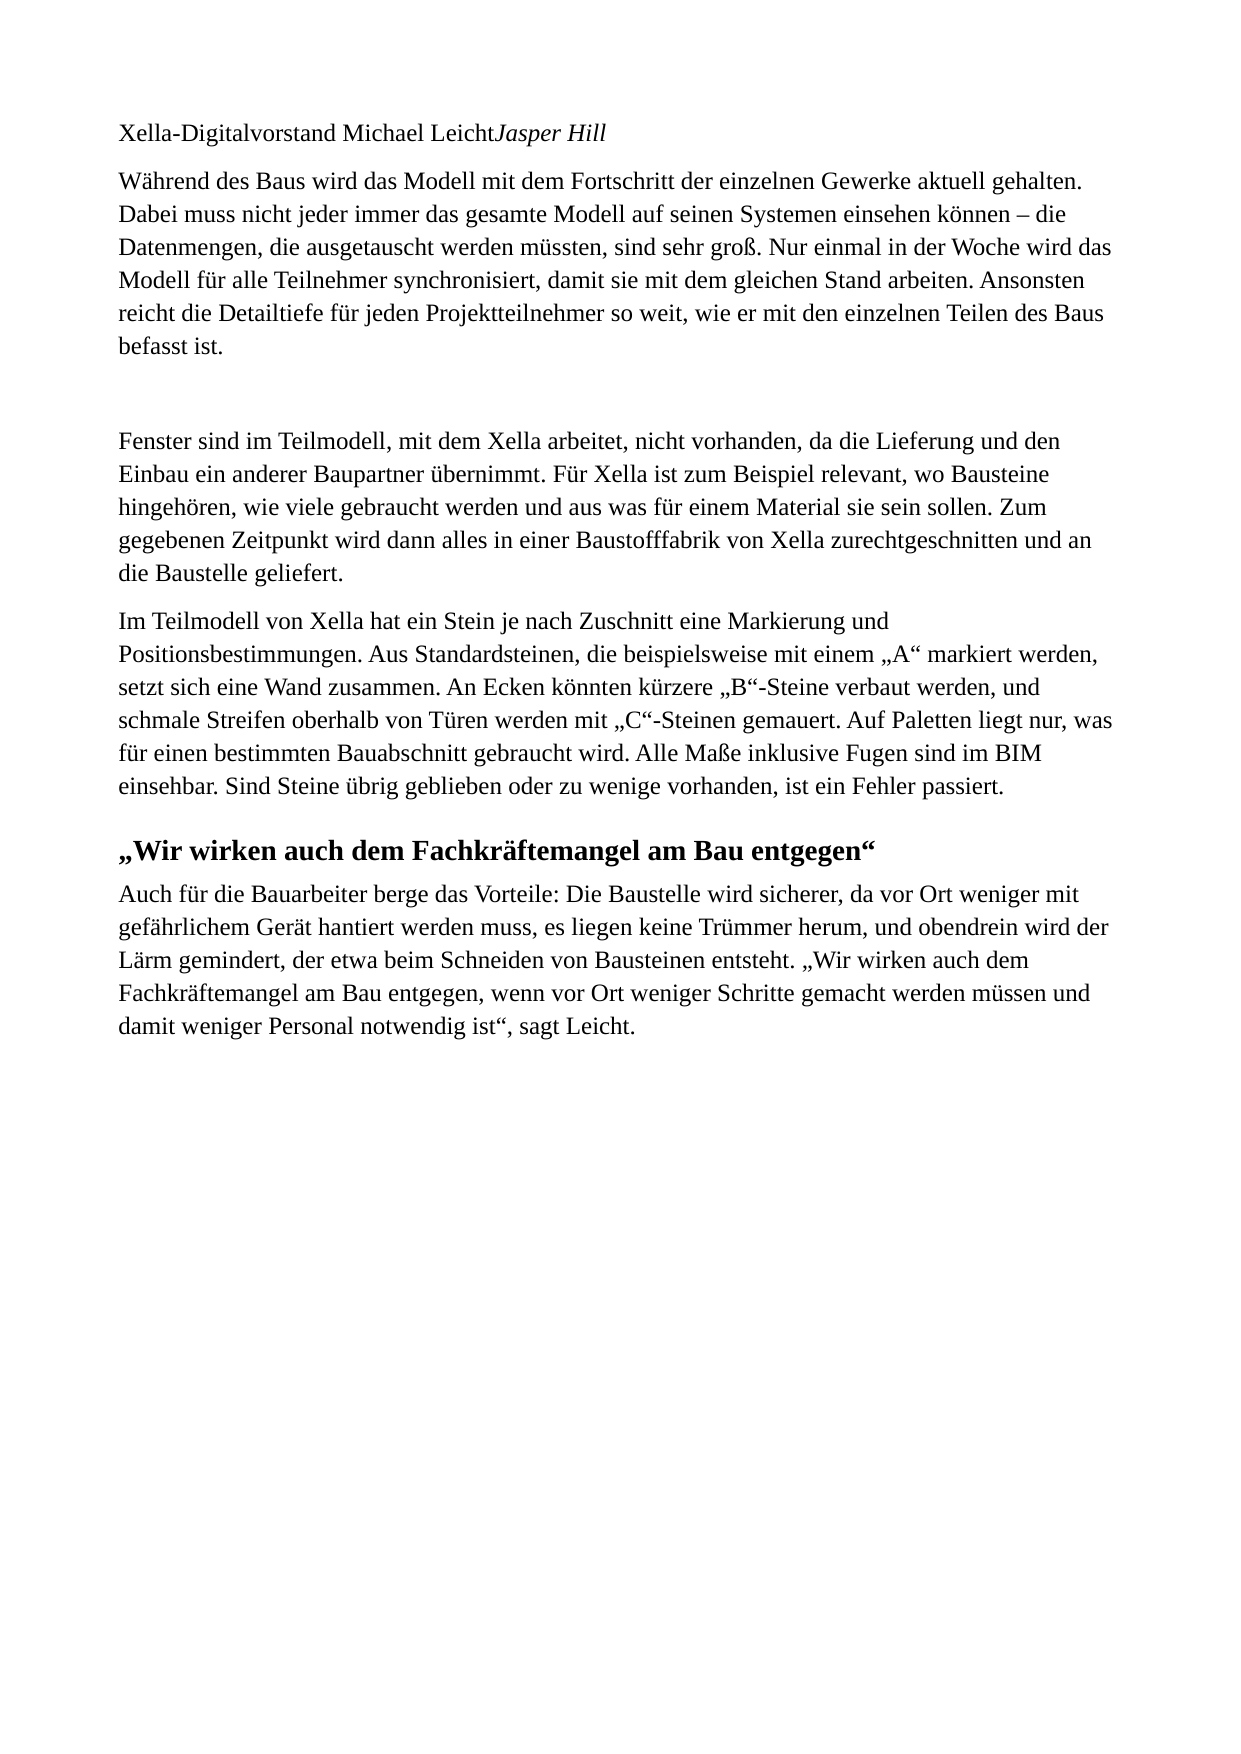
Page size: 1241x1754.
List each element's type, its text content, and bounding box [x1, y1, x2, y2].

text Im Teilmodell von Xella hat ein Stein je nach Zuschnitt eine Markierung und Positionsbestimmungen. Aus Standardsteinen, die beispielsweise mit einem „A“ markiert werden, setzt sich eine Wand zusammen. An Ecken könnten kürzere „B“-Steine verbaut werden, und schmale Streifen oberhalb von Türen werden mit „C“-Steinen gemauert. Auf Paletten liegt nur, was für einen bestimmten Bauabschnitt gebraucht wird. Alle Maße inklusive Fugen sind im BIM einsehbar. Sind Steine übrig geblieben oder zu wenige vorhanden, ist ein Fehler passiert. [118, 606, 1122, 799]
text Während des Baus wird das Modell mit dem Fortschritt der einzelnen Gewerke aktuell gehalten. Dabei muss nicht jeder immer das gesamte Modell auf seinen Systemen einsehen können – die Datenmengen, die ausgetauscht werden müssten, sind sehr groß. Nur einmal in der Woche wird das Modell für alle Teilnehmer synchronisiert, damit sie mit dem gleichen Stand arbeiten. Ansonsten reicht die Detailtiefe für jeden Projektteilnehmer so weit, wie er mit den einzelnen Teilen des Baus befasst ist. [118, 166, 1122, 359]
text Xella-Digitalvorstand Michael LeichtJasper Hill [118, 118, 1122, 147]
subtitle „Wir wirken auch dem Fachkräftemangel am Bau entgegen“ [118, 833, 1122, 867]
text Auch für die Bauarbeiter berge das Vorteile: Die Baustelle wird sicherer, da vor Ort weniger mit gefährlichem Gerät hantiert werden muss, es liegen keine Trümmer herum, und obendrein wird der Lärm gemindert, der etwa beim Schneiden von Bausteinen entsteht. „Wir wirken auch dem Fachkräftemangel am Bau entgegen, wenn vor Ort weniger Schritte gemacht werden müssen und damit weniger Personal notwendig ist“, sagt Leicht. [118, 879, 1122, 1040]
text Fenster sind im Teilmodell, mit dem Xella arbeitet, nicht vorhanden, da die Lieferung und den Einbau ein anderer Baupartner übernimmt. Für Xella ist zum Beispiel relevant, wo Bausteine hingehören, wie viele gebraucht werden und aus was für einem Material sie sein sollen. Zum gegebenen Zeitpunkt wird dann alles in einer Baustofffabrik von Xella zurechtgeschnitten und an die Baustelle geliefert. [118, 426, 1122, 587]
